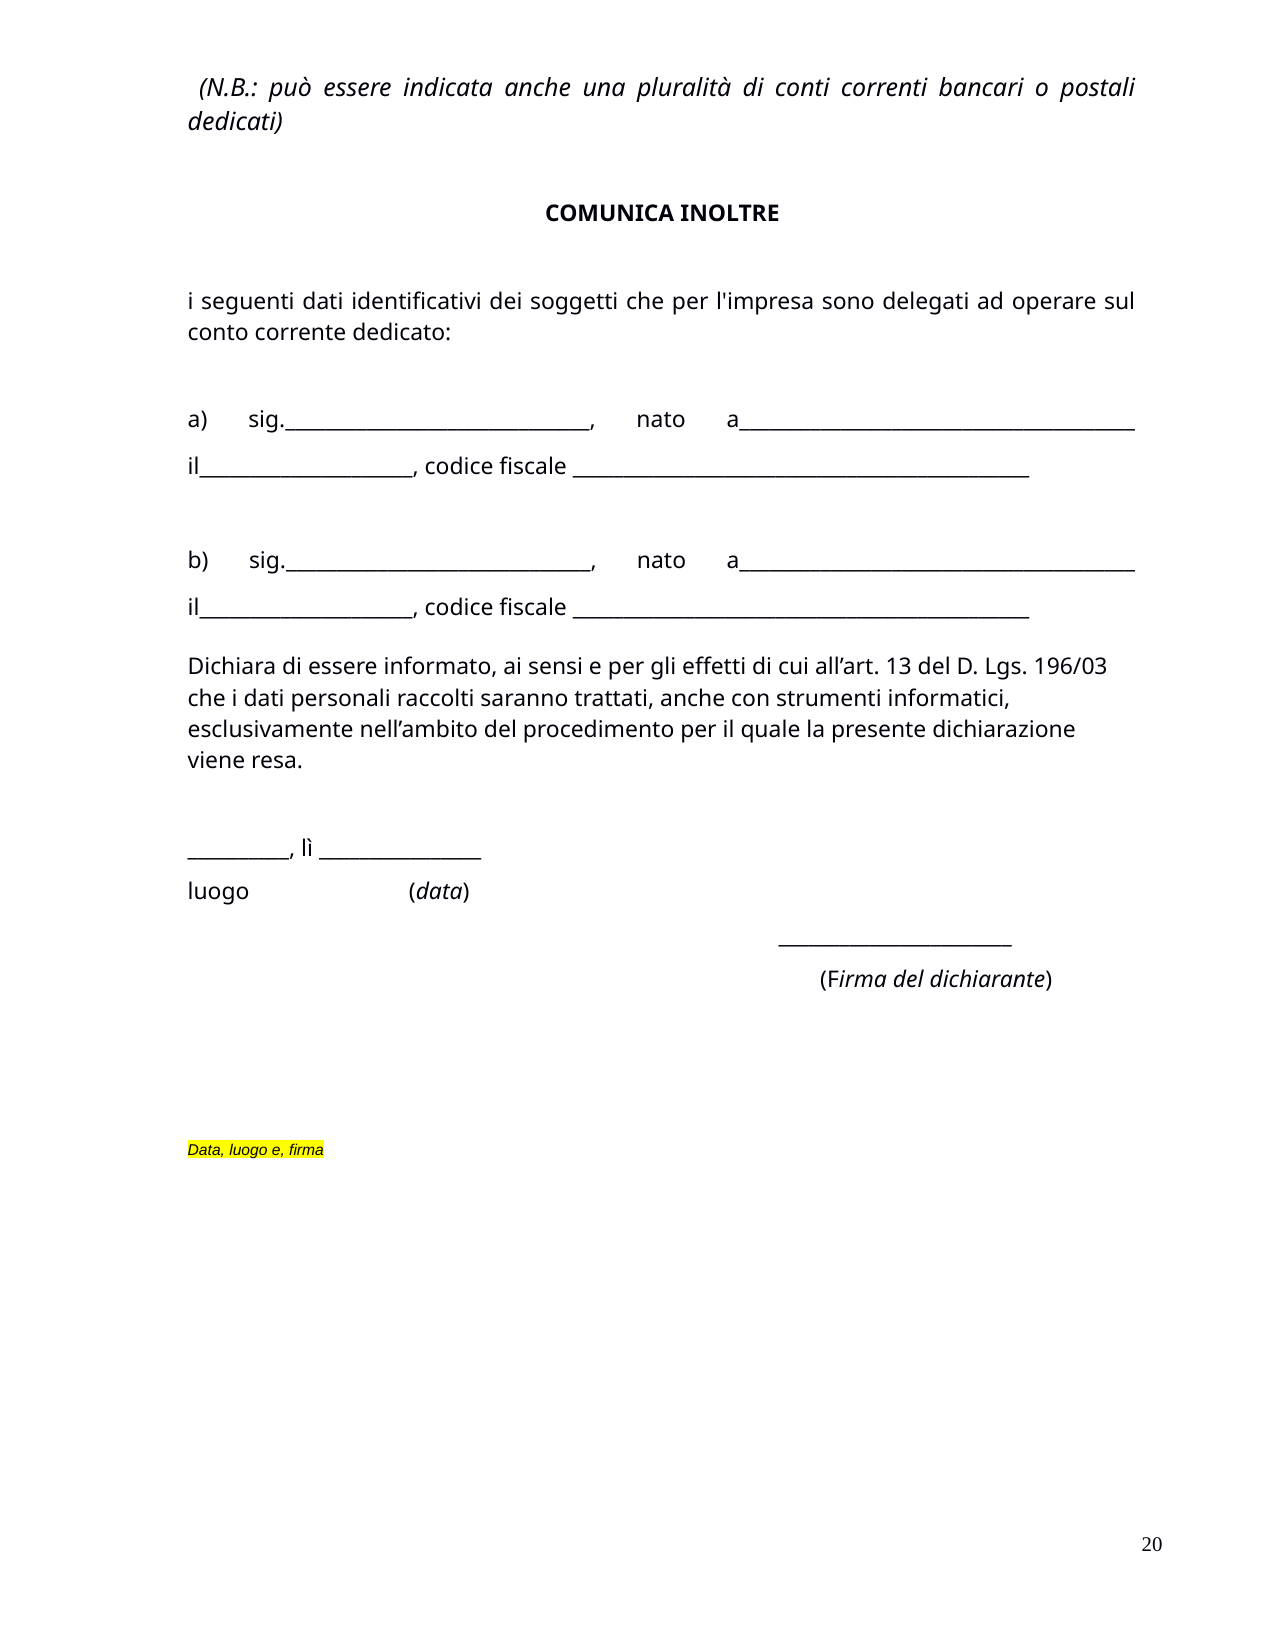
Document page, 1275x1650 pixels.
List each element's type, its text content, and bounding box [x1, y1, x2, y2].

text __________, lì ________________ [187, 832, 1155, 863]
text b) sig.______________________________, nato a_______________________________________ il_____________________, codice fiscale _____________________________________________ [187, 544, 1137, 622]
text i seguenti dati identificativi dei soggetti che per l'impresa sono delegati ad operare sul conto corrente dedicato: [187, 285, 1137, 347]
text luogo (data) [187, 875, 1155, 907]
text COMUNICA INOLTRE [187, 197, 1137, 228]
text (N.B.: può essere indicata anche una pluralità di conti correnti bancari o postali dedicati) [187, 70, 1137, 138]
text _______________________ [778, 919, 1155, 950]
text (Firma del dichiarante) [777, 963, 1155, 994]
text a) sig.______________________________, nato a_______________________________________ il_____________________, codice fiscale _____________________________________________ [187, 403, 1137, 482]
text Dichiara di essere informato, ai sensi e per gli effetti di cui all’art. 13 del D. Lgs. 196/03 che i dati personali raccolti saranno trattati, anche con strumenti informatici, esclusivamente nell’ambito del procedimento per il quale la presente dichiarazione viene resa. [187, 650, 1137, 775]
text Data, luogo e, firma [187, 1140, 1137, 1158]
